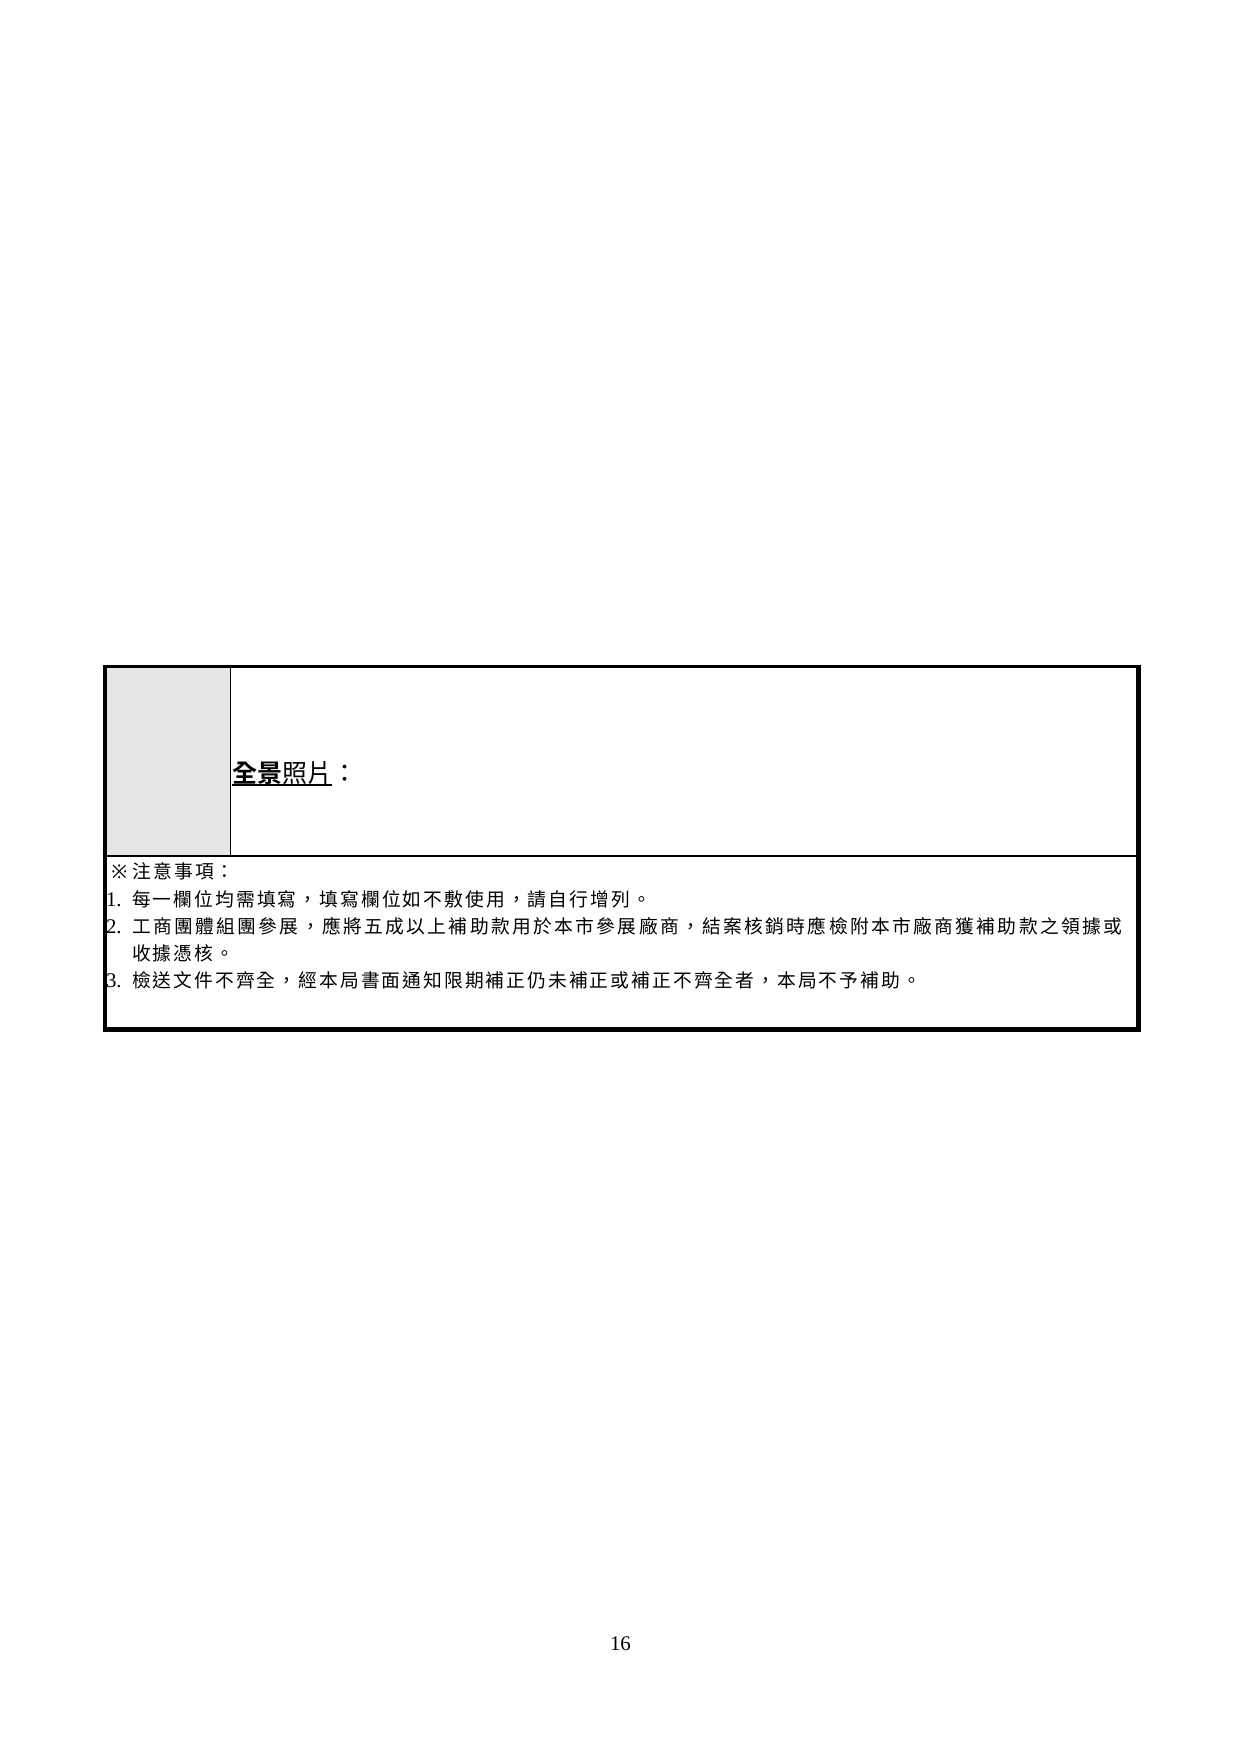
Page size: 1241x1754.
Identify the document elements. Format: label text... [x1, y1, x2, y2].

table_cell [107, 993, 1136, 1027]
table_cell [99, 665, 103, 855]
table_cell [99, 993, 103, 1027]
table_cell ※注意事項： 每一欄位均需填寫，填寫欄位如不敷使用，請自行增列。 工商團體組團參展，應將五成以上補助款用於本市參展廠商，結案核銷時應檢附本市廠商獲補助款之領據或收據憑核。 檢送文件不齊全，經本局書面通知限期補正仍未補正或補正不齊全者，本局不予補助。 [107, 857, 1136, 993]
table_cell [99, 855, 103, 993]
table_cell 全景照片： [231, 668, 1136, 855]
table_cell [107, 668, 230, 855]
